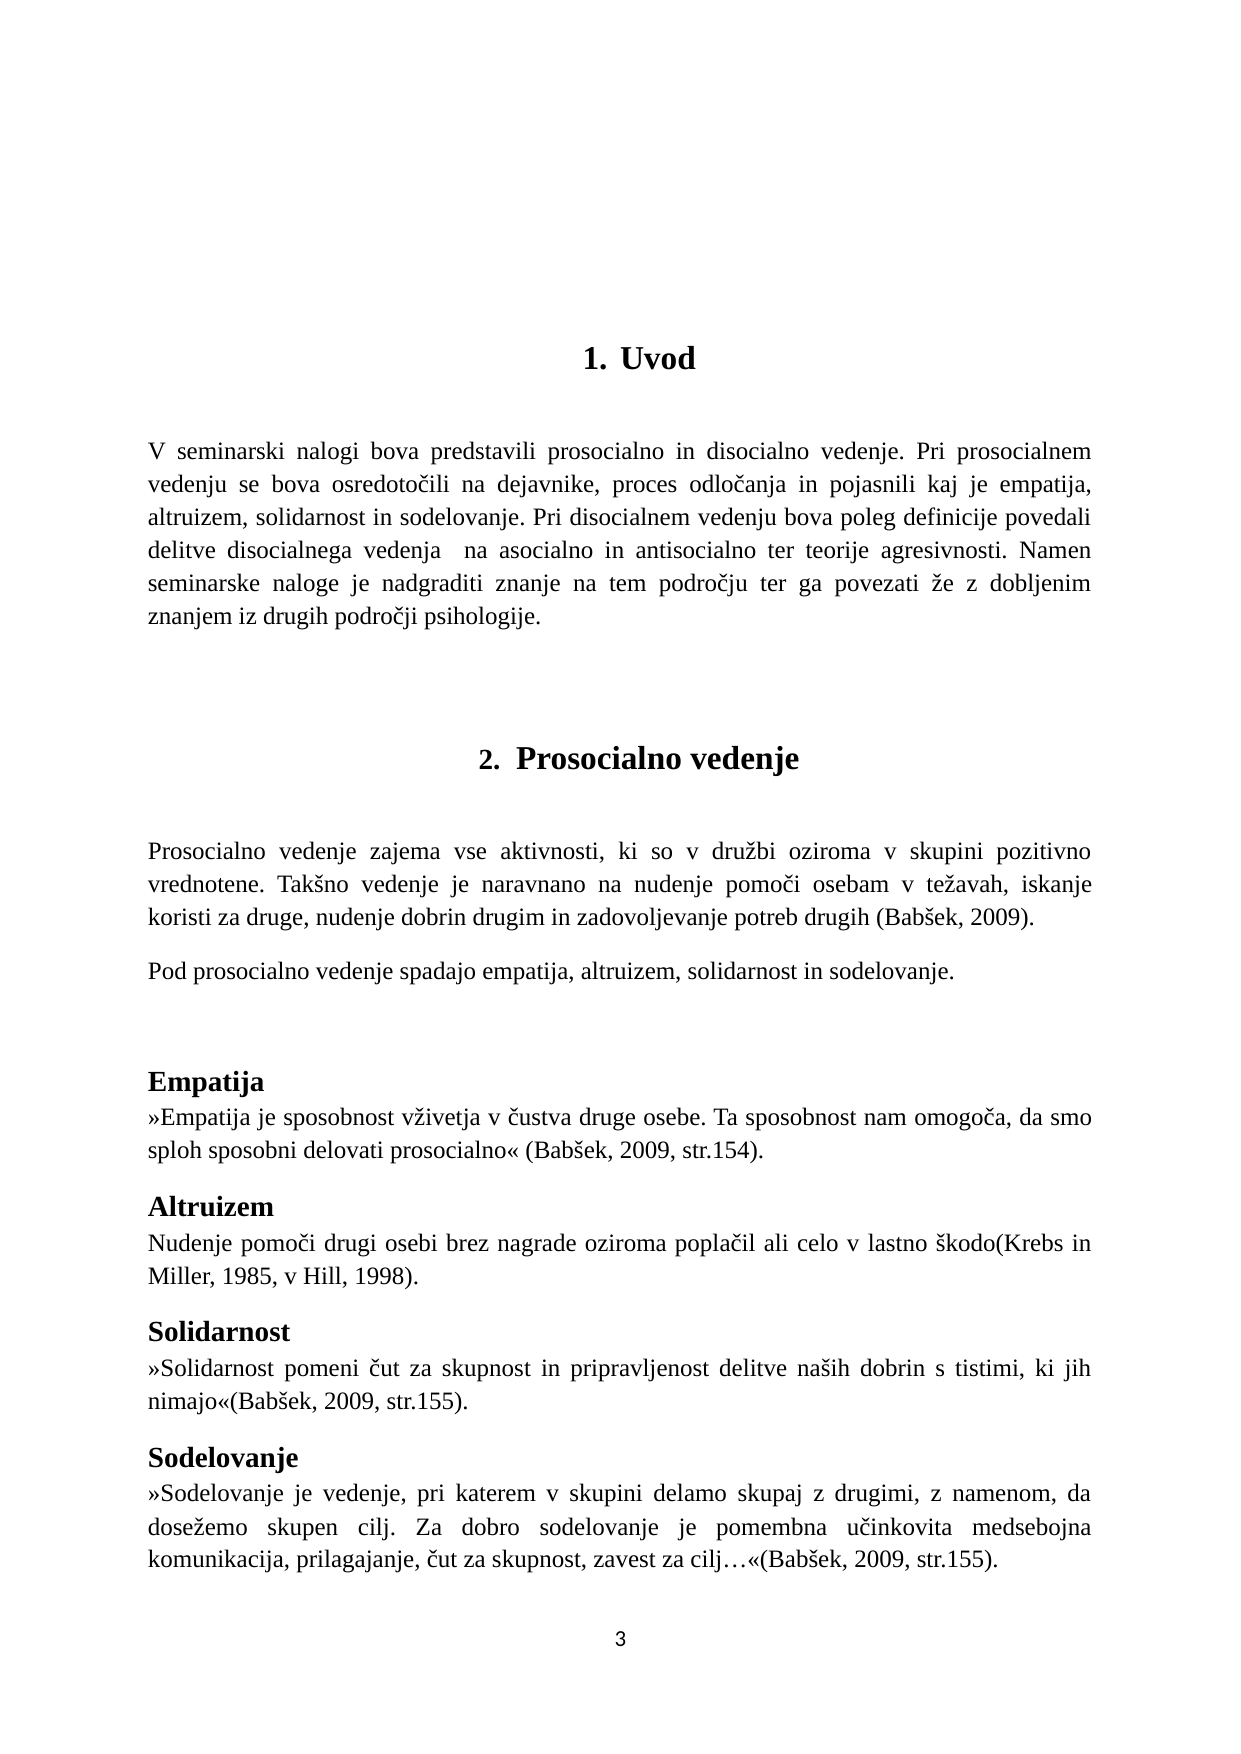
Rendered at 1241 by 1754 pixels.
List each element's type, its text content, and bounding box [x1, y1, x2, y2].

text Nudenje pomoči drugi osebi brez nagrade oziroma poplačil ali celo v lastno škodo(Krebs in Miller, 1985, v Hill, 1998). [148, 1228, 1093, 1289]
subtitle Uvod [185, 338, 1093, 377]
subtitle Solidarnost [148, 1314, 1093, 1348]
text »Solidarnost pomeni čut za skupnost in pripravljenost delitve naših dobrin s tistimi, ki jih nimajo«(Babšek, 2009, str.155). [148, 1353, 1093, 1415]
text V seminarski nalogi bova predstavili prosocialno in disocialno vedenje. Pri prosocialnem vedenju se bova osredotočili na dejavnike, proces odločanja in pojasnili kaj je empatija, altruizem, solidarnost in sodelovanje. Pri disocialnem vedenju bova poleg definicije povedali delitve disocialnega vedenja na asocialno in antisocialno ter teorije agresivnosti. Namen seminarske naloge je nadgraditi znanje na tem področju ter ga povezati že z dobljenim znanjem iz drugih področji psihologije. [148, 436, 1093, 630]
subtitle Empatija [148, 1064, 1093, 1097]
text Prosocialno vedenje zajema vse aktivnosti, ki so v družbi oziroma v skupini pozitivno vrednotene. Takšno vedenje je naravnano na nudenje pomoči osebam v težavah, iskanje koristi za druge, nudenje dobrin drugim in zadovoljevanje potreb drugih (Babšek, 2009). [148, 836, 1093, 931]
text »Empatija je sposobnost vživetja v čustva druge osebe. Ta sposobnost nam omogoča, da smo sploh sposobni delovati prosocialno« (Babšek, 2009, str.154). [148, 1102, 1093, 1164]
subtitle Sodelovanje [148, 1440, 1093, 1473]
text »Sodelovanje je vedenje, pri katerem v skupini delamo skupaj z drugimi, z namenom, da dosežemo skupen cilj. Za dobro sodelovanje je pomembna učinkovita medsebojna komunikacija, prilagajanje, čut za skupnost, zavest za cilj…«(Babšek, 2009, str.155). [148, 1478, 1093, 1573]
subtitle Altruizem [148, 1189, 1093, 1223]
text Pod prosocialno vedenje spadajo empatija, altruizem, solidarnost in sodelovanje. [148, 956, 1093, 985]
subtitle Prosocialno vedenje [185, 738, 1093, 777]
